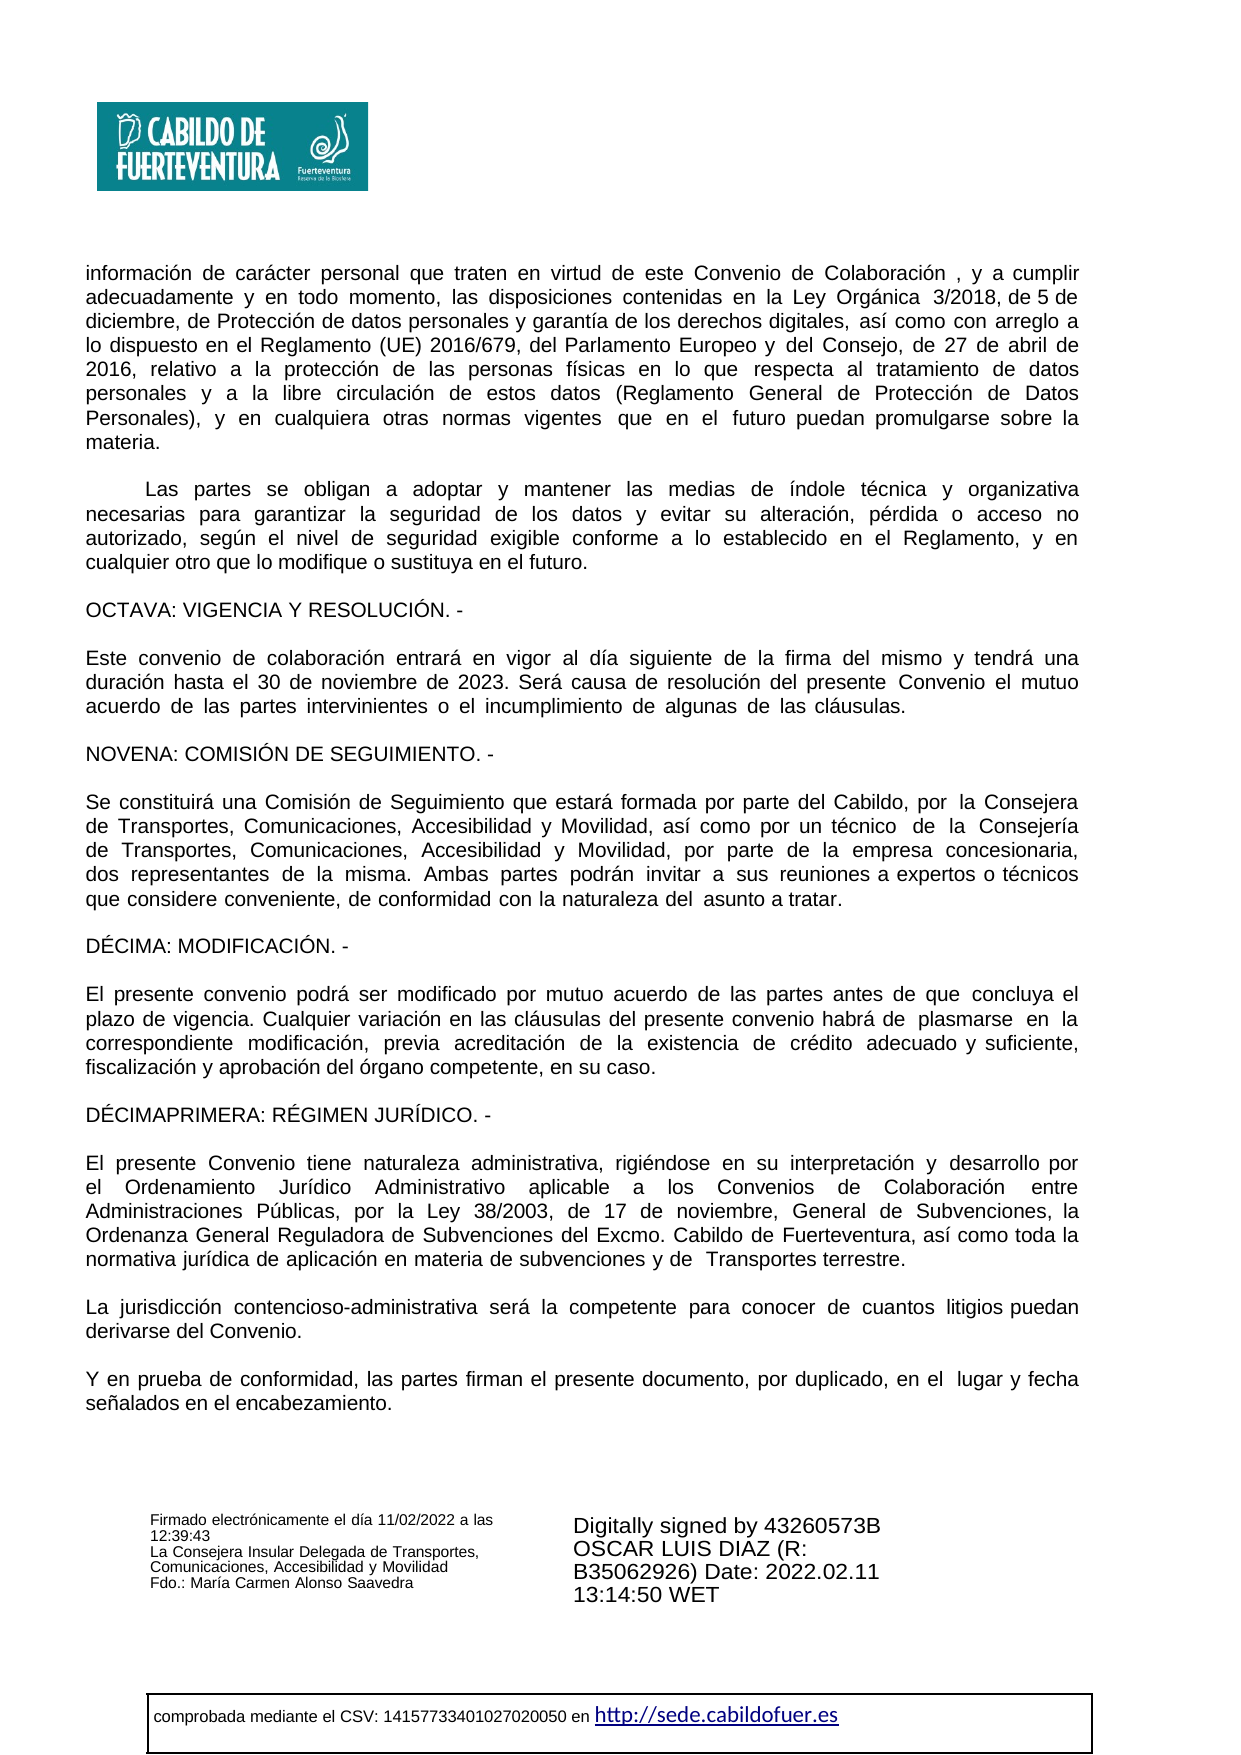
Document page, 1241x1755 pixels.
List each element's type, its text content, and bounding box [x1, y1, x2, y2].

text NOVENA: COMISIÓN DE SEGUIMIENTO. - [85, 742, 1107, 766]
text El presente Convenio tiene naturaleza administrativa, rigiéndose en su interpretación y desarrollo por el Ordenamiento Jurídico Administrativo aplicable a los Convenios de Colaboración entre Administraciones Públicas, por la Ley 38/2003, de 17 de noviembre, General de Subvenciones, la Ordenanza General Reguladora de Subvenciones del Excmo. Cabildo de Fuerteventura, así como toda la normativa jurídica de aplicación en materia de subvenciones y de Transportes terrestre. [85, 1150, 1079, 1271]
text Digitally signed by 43260573B OSCAR LUIS DIAZ (R: B35062926) Date: 2022.02.11 13:14:50 WET [573, 1516, 935, 1607]
text La Consejera Insular Delegada de Transportes, Comunicaciones, Accesibilidad y Movilidad Fdo.: María Carmen Alonso Saavedra [150, 1544, 483, 1592]
text Se constituirá una Comisión de Seguimiento que estará formada por parte del Cabildo, por la Consejera de Transportes, Comunicaciones, Accesibilidad y Movilidad, así como por un técnico de la Consejería de Transportes, Comunicaciones, Accesibilidad y Movilidad, por parte de la empresa concesionaria, dos representantes de la misma. Ambas partes podrán invitar a sus reuniones a expertos o técnicos que considere conveniente, de conformidad con la naturaleza del asunto a tratar. [85, 790, 1079, 911]
text La jurisdicción contencioso-administrativa será la competente para conocer de cuantos litigios puedan derivarse del Convenio. [85, 1295, 1079, 1343]
text información de carácter personal que traten en virtud de este Convenio de Colaboración , y a cumplir adecuadamente y en todo momento, las disposiciones contenidas en la Ley Orgánica 3/2018, de 5 de diciembre, de Protección de datos personales y garantía de los derechos digitales, así como con arreglo a lo dispuesto en el Reglamento (UE) 2016/679, del Parlamento Europeo y del Consejo, de 27 de abril de 2016, relativo a la protección de las personas físicas en lo que respecta al tratamiento de datos personales y a la libre circulación de estos datos (Reglamento General de Protección de Datos Personales), y en cualquiera otras normas vigentes que en el futuro puedan promulgarse sobre la materia. [85, 260, 1079, 453]
text DÉCIMAPRIMERA: RÉGIMEN JURÍDICO. - [85, 1102, 1107, 1126]
text Y en prueba de conformidad, las partes firman el presente documento, por duplicado, en el lugar y fecha señalados en el encabezamiento. [85, 1367, 1079, 1415]
text Firmado electrónicamente el día 11/02/2022 a las 12:39:43 [150, 1513, 497, 1544]
text Este convenio de colaboración entrará en vigor al día siguiente de la firma del mismo y tendrá una duración hasta el 30 de noviembre de 2023. Será causa de resolución del presente Convenio el mutuo acuerdo de las partes intervinientes o el incumplimiento de algunas de las cláusulas. [85, 645, 1079, 718]
text DÉCIMA: MODIFICACIÓN. - [85, 934, 1107, 958]
text OCTAVA: VIGENCIA Y RESOLUCIÓN. - [85, 598, 1107, 622]
text El presente convenio podrá ser modificado por mutuo acuerdo de las partes antes de que concluya el plazo de vigencia. Cualquier variación en las cláusulas del presente convenio habrá de plasmarse en la correspondiente modificación, previa acreditación de la existencia de crédito adecuado y suficiente, fiscalización y aprobación del órgano competente, en su caso. [85, 982, 1079, 1079]
text Las partes se obligan a adoptar y mantener las medias de índole técnica y organizativa necesarias para garantizar la seguridad de los datos y evitar su alteración, pérdida o acceso no autorizado, según el nivel de seguridad exigible conforme a lo establecido en el Reglamento, y en cualquier otro que lo modifique o sustituya en el futuro. [85, 477, 1079, 574]
